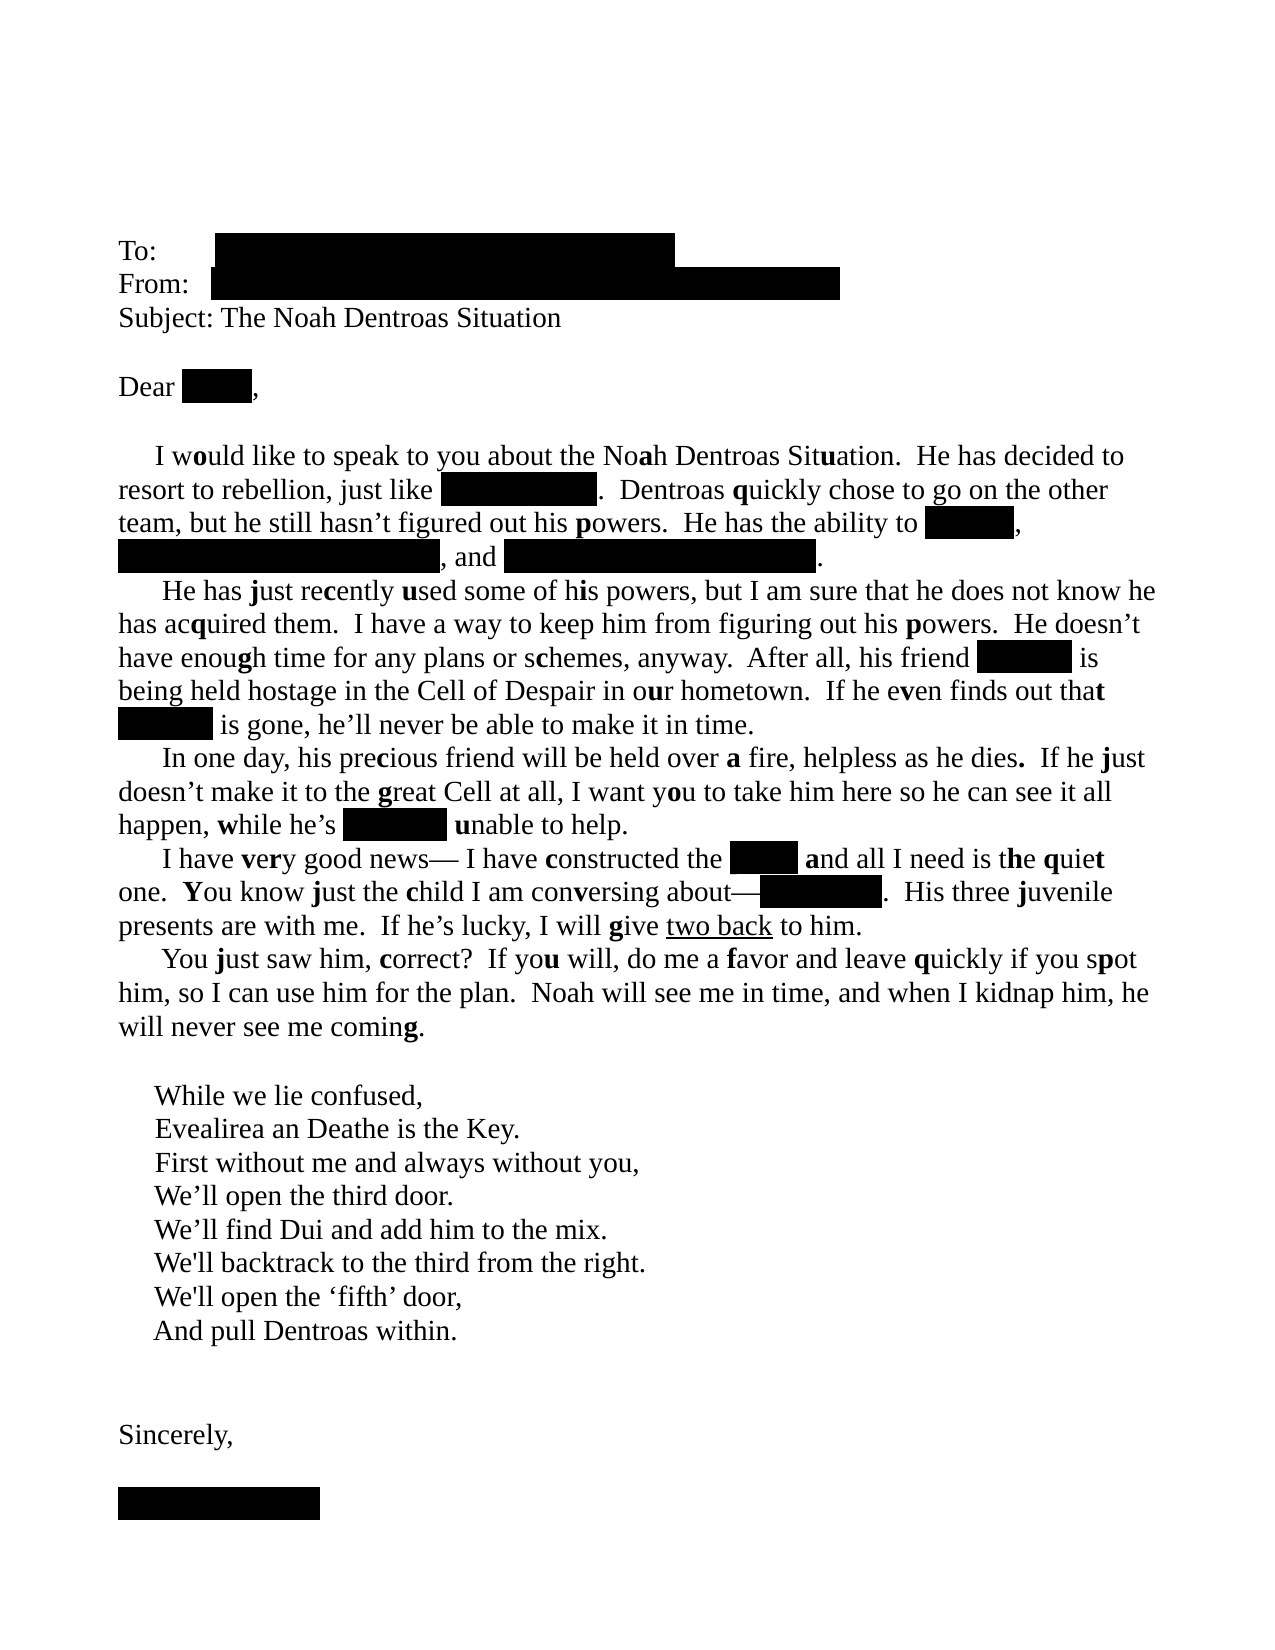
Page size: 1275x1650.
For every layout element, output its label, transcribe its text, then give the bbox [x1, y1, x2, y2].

text From: General Mortikai (resputoariansrule217@yahoo.com) [118, 267, 1157, 300]
text To: Lucas Fenhard (ljfenhard@yahoo.com) [118, 233, 1157, 267]
text I have very good news— I have constructed the portal and all I need is the quiet one. You know just the child I am conversing about—Demetrius. His three juvenile presents are with me. If he’s lucky, I will give two back to him. [118, 841, 1157, 942]
text Subject: The Noah Dentroas Situation [118, 300, 1157, 334]
text We'll backtrack to the third from the right. [118, 1246, 1157, 1279]
text Dear Lucas, [118, 369, 1157, 403]
text In one day, his precious friend will be held over a fire, helpless as he dies. If he just doesn’t make it to the great Cell at all, I want you to take him here so he can see it all happen, while he’s in a cage unable to help. [118, 740, 1157, 841]
text We’ll find Dui and add him to the mix. [118, 1212, 1157, 1246]
text While we lie confused, [118, 1078, 1157, 1111]
text And pull Dentroas within. [118, 1313, 1157, 1346]
text Sincerely, [118, 1417, 1157, 1451]
text General Mortikai [118, 1487, 1157, 1520]
text I would like to speak to you about the Noah Dentroas Situation. He has decided to resort to rebellion, just like Greg Tabaloe. Dentroas quickly chose to go on the other team, but he still hasn’t figured out his powers. He has the ability to teleport, communicate telepathically, and summon the power of God. [118, 438, 1157, 573]
text You just saw him, correct? If you will, do me a favor and leave quickly if you spot him, so I can use him for the plan. Noah will see me in time, and when I kidnap him, he will never see me coming. [118, 942, 1157, 1042]
text Evealirea an Deathe is the Key. [118, 1111, 1157, 1145]
text First without me and always without you, [118, 1145, 1157, 1178]
text He has just recently used some of his powers, but I am sure that he does not know he has acquired them. I have a way to keep him from figuring out his powers. He doesn’t have enough time for any plans or schemes, anyway. After all, his friend William is being held hostage in the Cell of Despair in our hometown. If he even finds out that William is gone, he’ll never be able to make it in time. [118, 573, 1157, 740]
text We'll open the ‘fifth’ door, [118, 1279, 1157, 1313]
text We’ll open the third door. [118, 1178, 1157, 1212]
